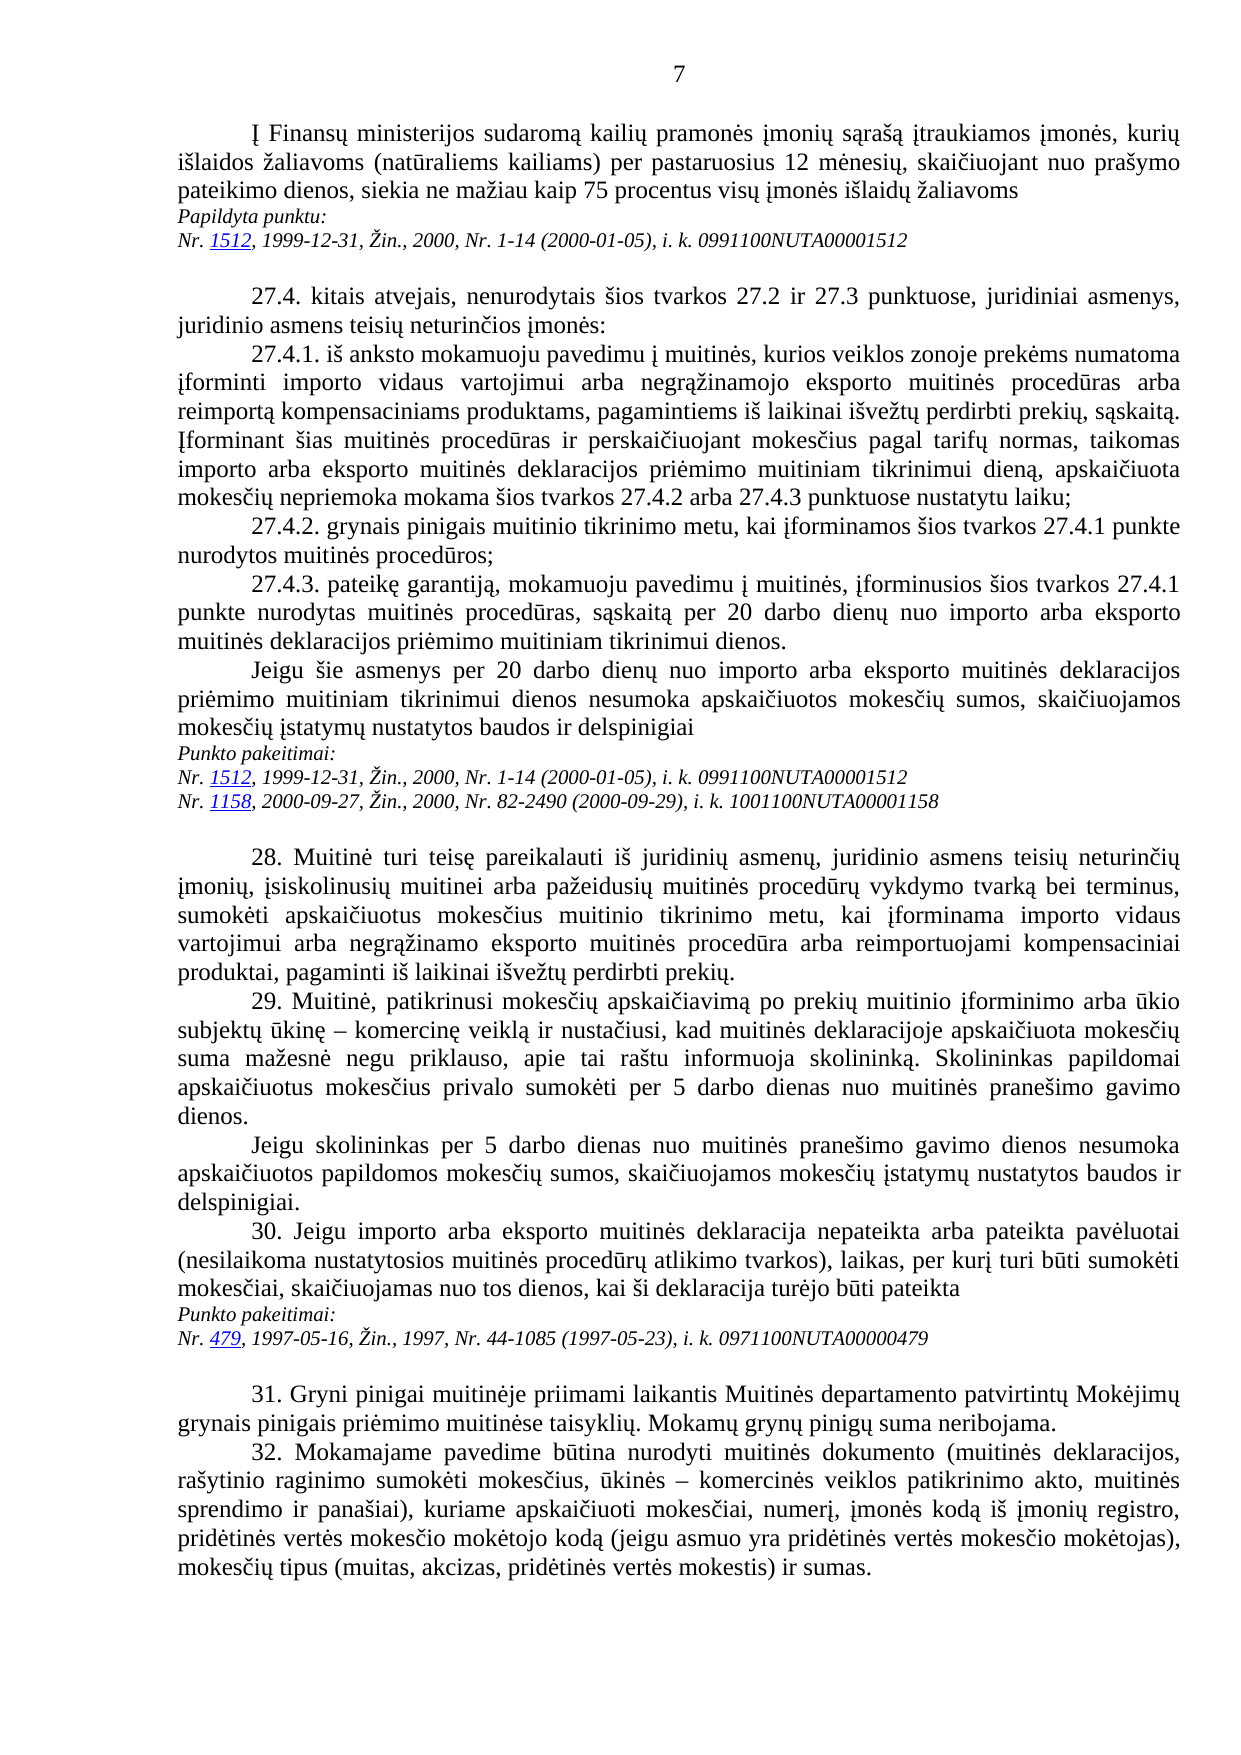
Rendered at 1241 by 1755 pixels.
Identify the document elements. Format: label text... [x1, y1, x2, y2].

text 29. Muitinė, patikrinusi mokesčių apskaičiavimą po prekių muitinio įforminimo arba ūkio subjektų ūkinę – komercinę veiklą ir nustačiusi, kad muitinės deklaracijoje apskaičiuota mokesčių suma mažesnė negu priklauso, apie tai raštu informuoja skolininką. Skolininkas papildomai apskaičiuotus mokesčius privalo sumokėti per 5 darbo dienas nuo muitinės pranešimo gavimo dienos. [177, 986, 1181, 1130]
text 27.4.2. grynais pinigais muitinio tikrinimo metu, kai įforminamos šios tvarkos 27.4.1 punkte nurodytos muitinės procedūros; [177, 511, 1181, 569]
text Jeigu skolininkas per 5 darbo dienas nuo muitinės pranešimo gavimo dienos nesumoka apskaičiuotos papildomos mokesčių sumos, skaičiuojamos mokesčių įstatymų nustatytos baudos ir delspinigiai. [177, 1130, 1181, 1216]
text 32. Mokamajame pavedime būtina nurodyti muitinės dokumento (muitinės deklaracijos, rašytinio raginimo sumokėti mokesčius, ūkinės – komercinės veiklos patikrinimo akto, muitinės sprendimo ir panašiai), kuriame apskaičiuoti mokesčiai, numerį, įmonės kodą iš įmonių registro, pridėtinės vertės mokesčio mokėtojo kodą (jeigu asmuo yra pridėtinės vertės mokesčio mokėtojas), mokesčių tipus (muitas, akcizas, pridėtinės vertės mokestis) ir sumas. [177, 1437, 1181, 1580]
text 27.4. kitais atvejais, nenurodytais šios tvarkos 27.2 ir 27.3 punktuose, juridiniai asmenys, juridinio asmens teisių neturinčios įmonės: [177, 281, 1181, 339]
text Punkto pakeitimai: [177, 741, 1181, 765]
text Jeigu šie asmenys per 20 darbo dienų nuo importo arba eksporto muitinės deklaracijos priėmimo muitiniam tikrinimui dienos nesumoka apskaičiuotos mokesčių sumos, skaičiuojamos mokesčių įstatymų nustatytos baudos ir delspinigiai [177, 655, 1181, 741]
text 27.4.3. pateikę garantiją, mokamuoju pavedimu į muitinės, įforminusios šios tvarkos 27.4.1 punkte nurodytas muitinės procedūras, sąskaitą per 20 darbo dienų nuo importo arba eksporto muitinės deklaracijos priėmimo muitiniam tikrinimui dienos. [177, 569, 1181, 655]
text 30. Jeigu importo arba eksporto muitinės deklaracija nepateikta arba pateikta pavėluotai (nesilaikoma nustatytosios muitinės procedūrų atlikimo tvarkos), laikas, per kurį turi būti sumokėti mokesčiai, skaičiuojamas nuo tos dienos, kai ši deklaracija turėjo būti pateikta [177, 1216, 1181, 1302]
text Papildyta punktu: [177, 204, 1181, 228]
text Nr. 479, 1997-05-16, Žin., 1997, Nr. 44-1085 (1997-05-23), i. k. 0971100NUTA00000479 [177, 1326, 1181, 1350]
text 28. Muitinė turi teisę pareikalauti iš juridinių asmenų, juridinio asmens teisių neturinčių įmonių, įsiskolinusių muitinei arba pažeidusių muitinės procedūrų vykdymo tvarką bei terminus, sumokėti apskaičiuotus mokesčius muitinio tikrinimo metu, kai įforminama importo vidaus vartojimui arba negrąžinamo eksporto muitinės procedūra arba reimportuojami kompensaciniai produktai, pagaminti iš laikinai išvežtų perdirbti prekių. [177, 842, 1181, 986]
text Nr. 1512, 1999-12-31, Žin., 2000, Nr. 1-14 (2000-01-05), i. k. 0991100NUTA00001512 [177, 765, 1181, 789]
text Punkto pakeitimai: [177, 1302, 1181, 1326]
text 31. Gryni pinigai muitinėje priimami laikantis Muitinės departamento patvirtintų Mokėjimų grynais pinigais priėmimo muitinėse taisyklių. Mokamų grynų pinigų suma neribojama. [177, 1379, 1181, 1437]
text Nr. 1512, 1999-12-31, Žin., 2000, Nr. 1-14 (2000-01-05), i. k. 0991100NUTA00001512 [177, 228, 1181, 252]
text Nr. 1158, 2000-09-27, Žin., 2000, Nr. 82-2490 (2000-09-29), i. k. 1001100NUTA00001158 [177, 789, 1181, 813]
text Į Finansų ministerijos sudaromą kailių pramonės įmonių sąrašą įtraukiamos įmonės, kurių išlaidos žaliavoms (natūraliems kailiams) per pastaruosius 12 mėnesių, skaičiuojant nuo prašymo pateikimo dienos, siekia ne mažiau kaip 75 procentus visų įmonės išlaidų žaliavoms [177, 118, 1181, 204]
text 27.4.1. iš anksto mokamuoju pavedimu į muitinės, kurios veiklos zonoje prekėms numatoma įforminti importo vidaus vartojimui arba negrąžinamojo eksporto muitinės procedūras arba reimportą kompensaciniams produktams, pagamintiems iš laikinai išvežtų perdirbti prekių, sąskaitą. Įforminant šias muitinės procedūras ir perskaičiuojant mokesčius pagal tarifų normas, taikomas importo arba eksporto muitinės deklaracijos priėmimo muitiniam tikrinimui dieną, apskaičiuota mokesčių nepriemoka mokama šios tvarkos 27.4.2 arba 27.4.3 punktuose nustatytu laiku; [177, 339, 1181, 511]
